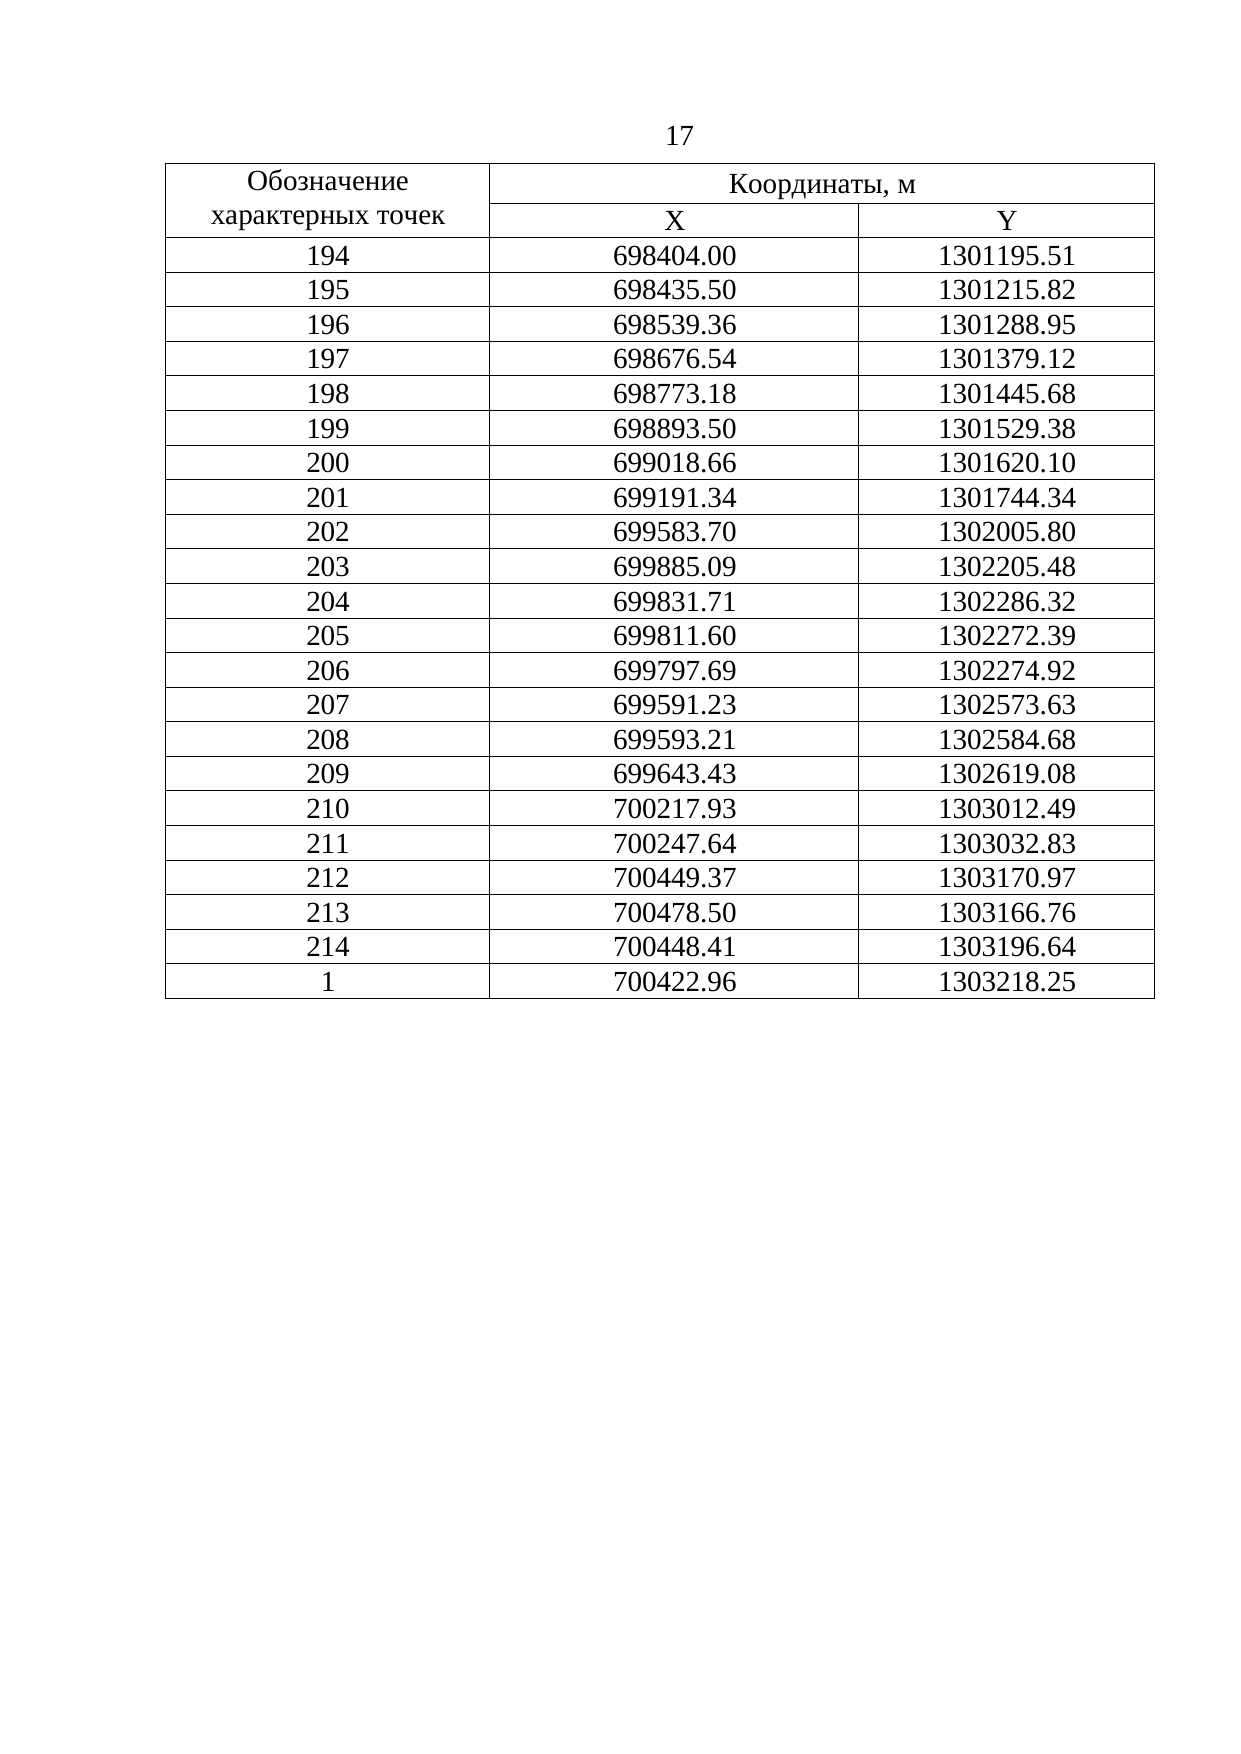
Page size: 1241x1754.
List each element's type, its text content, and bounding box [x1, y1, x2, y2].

table_header Обозначение характерных точек границ [166, 164, 489, 237]
table_cell 699831.71 [490, 584, 858, 617]
table_cell 700422.96 [490, 964, 858, 998]
table_cell 699591.23 [490, 688, 858, 721]
table_cell 698404.00 [490, 238, 858, 272]
table_cell 1303032.83 [859, 826, 1154, 859]
table_cell 699811.60 [490, 619, 858, 652]
table_cell 194 [166, 238, 489, 272]
table_cell 1301445.68 [859, 376, 1154, 410]
table_cell 1302286.32 [859, 584, 1154, 617]
table_cell 1303196.64 [859, 930, 1154, 963]
table_cell 700449.37 [490, 861, 858, 894]
table_cell 205 [166, 619, 489, 652]
table_cell 211 [166, 826, 489, 859]
table_cell 197 [166, 342, 489, 375]
table_cell 1302272.39 [859, 619, 1154, 652]
table_cell 698893.50 [490, 411, 858, 444]
table_cell 698676.54 [490, 342, 858, 375]
table_cell 1301379.12 [859, 342, 1154, 375]
table_cell Y [859, 204, 1154, 237]
table_cell 204 [166, 584, 489, 617]
table_cell 1303170.97 [859, 861, 1154, 894]
table_cell 698539.36 [490, 307, 858, 341]
table_cell 699797.69 [490, 653, 858, 687]
table_cell 200 [166, 446, 489, 479]
table_cell 1301195.51 [859, 238, 1154, 272]
table_cell 1302274.92 [859, 653, 1154, 687]
table_cell 699018.66 [490, 446, 858, 479]
table_cell 699191.34 [490, 480, 858, 514]
table_cell 213 [166, 895, 489, 929]
table_cell X [490, 204, 858, 237]
table_cell 1302619.08 [859, 757, 1154, 790]
table_cell 1303166.76 [859, 895, 1154, 929]
table_cell 201 [166, 480, 489, 514]
table_cell 698773.18 [490, 376, 858, 410]
table_cell 700247.64 [490, 826, 858, 859]
table_cell 699593.21 [490, 722, 858, 756]
table_cell 699643.43 [490, 757, 858, 790]
table_cell 202 [166, 515, 489, 548]
table_cell 209 [166, 757, 489, 790]
table_cell 699583.70 [490, 515, 858, 548]
table_cell 1301288.95 [859, 307, 1154, 341]
table_cell 196 [166, 307, 489, 341]
table_cell 1301215.82 [859, 273, 1154, 306]
table_cell 700448.41 [490, 930, 858, 963]
table_cell 698435.50 [490, 273, 858, 306]
table_header Координаты, м [490, 164, 1154, 202]
table_cell 214 [166, 930, 489, 963]
table_cell 700217.93 [490, 791, 858, 825]
table_cell 208 [166, 722, 489, 756]
table_cell 1 [166, 964, 489, 998]
table_cell 195 [166, 273, 489, 306]
table_cell 1303218.25 [859, 964, 1154, 998]
table_cell 1301529.38 [859, 411, 1154, 444]
table_cell 1302573.63 [859, 688, 1154, 721]
table_cell 203 [166, 549, 489, 583]
table_cell 699885.09 [490, 549, 858, 583]
table_cell 199 [166, 411, 489, 444]
table_cell 1303012.49 [859, 791, 1154, 825]
table_cell 700478.50 [490, 895, 858, 929]
table_cell 212 [166, 861, 489, 894]
table_cell 1301744.34 [859, 480, 1154, 514]
table_cell 207 [166, 688, 489, 721]
table_cell 198 [166, 376, 489, 410]
table_cell 1301620.10 [859, 446, 1154, 479]
table_cell 1302205.48 [859, 549, 1154, 583]
table_cell 210 [166, 791, 489, 825]
table_cell 1302005.80 [859, 515, 1154, 548]
table_cell 1302584.68 [859, 722, 1154, 756]
table_cell 206 [166, 653, 489, 687]
